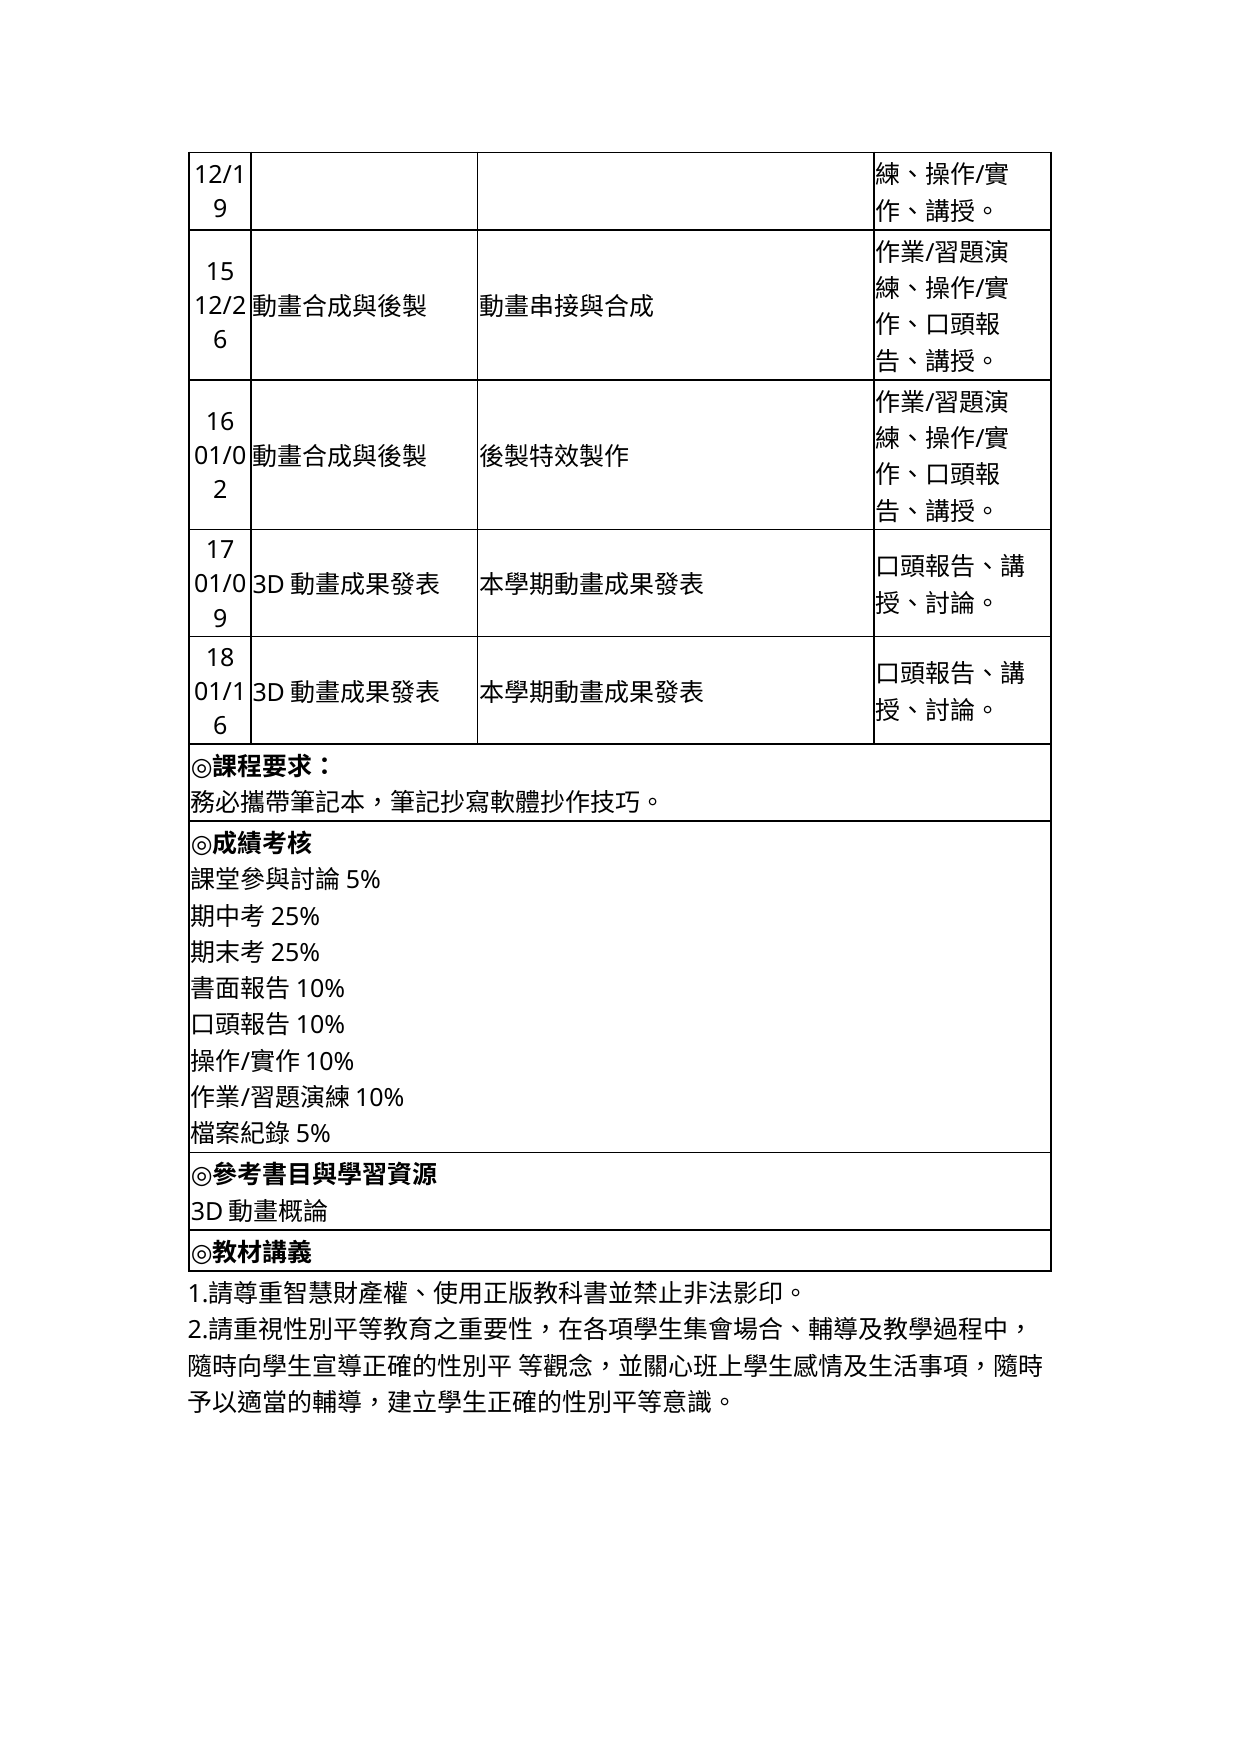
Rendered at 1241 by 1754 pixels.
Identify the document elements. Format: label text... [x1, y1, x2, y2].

table_cell 15 12/26 [190, 231, 250, 379]
table_cell 本學期動畫成果發表 [478, 637, 873, 743]
text 1.請尊重智慧財產權、使用正版教科書並禁止非法影印。 2.請重視性別平等教育之重要性，在各項學生集會場合、輔導及教學過程中，隨時向學生宣導正確的性別平 等觀念，並關心班上學生感情及生活事項，隨時予以適當的輔導，建立學生正確的性別平等意識。 [187, 1273, 1053, 1418]
table_cell 18 01/16 [190, 637, 250, 743]
table_cell 練、操作/實作、講授。 [875, 153, 1050, 229]
table_cell [252, 153, 477, 229]
table_cell 17 01/09 [190, 530, 250, 636]
table_cell 16 01/02 [190, 381, 250, 529]
table_cell 口頭報告、講授、討論。 [875, 637, 1050, 743]
table_cell 作業/習題演練、操作/實作、口頭報告、講授。 [875, 231, 1050, 379]
table_cell 動畫合成與後製 [252, 231, 477, 379]
table_cell 動畫合成與後製 [252, 381, 477, 529]
table_cell [478, 153, 873, 229]
table_cell ◎教材講義 [190, 1231, 1050, 1270]
table_cell ◎成績考核 課堂參與討論5% 期中考25% 期末考25% 書面報告10% 口頭報告10% 操作/實作10% 作業/習題演練10% 檔案紀錄5% [190, 822, 1050, 1151]
table_cell 後製特效製作 [478, 381, 873, 529]
table_cell ◎參考書目與學習資源 3D動畫概論 [190, 1153, 1050, 1229]
table_cell 作業/習題演練、操作/實作、口頭報告、講授。 [875, 381, 1050, 529]
table_cell 本學期動畫成果發表 [478, 530, 873, 636]
table_cell 3D動畫成果發表 [252, 637, 477, 743]
table_cell 口頭報告、講授、討論。 [875, 530, 1050, 636]
table_cell 12/19 [190, 153, 250, 229]
table_cell 動畫串接與合成 [478, 231, 873, 379]
table_cell ◎課程要求： 務必攜帶筆記本，筆記抄寫軟體抄作技巧。 [190, 745, 1050, 820]
table_cell 3D動畫成果發表 [252, 530, 477, 636]
